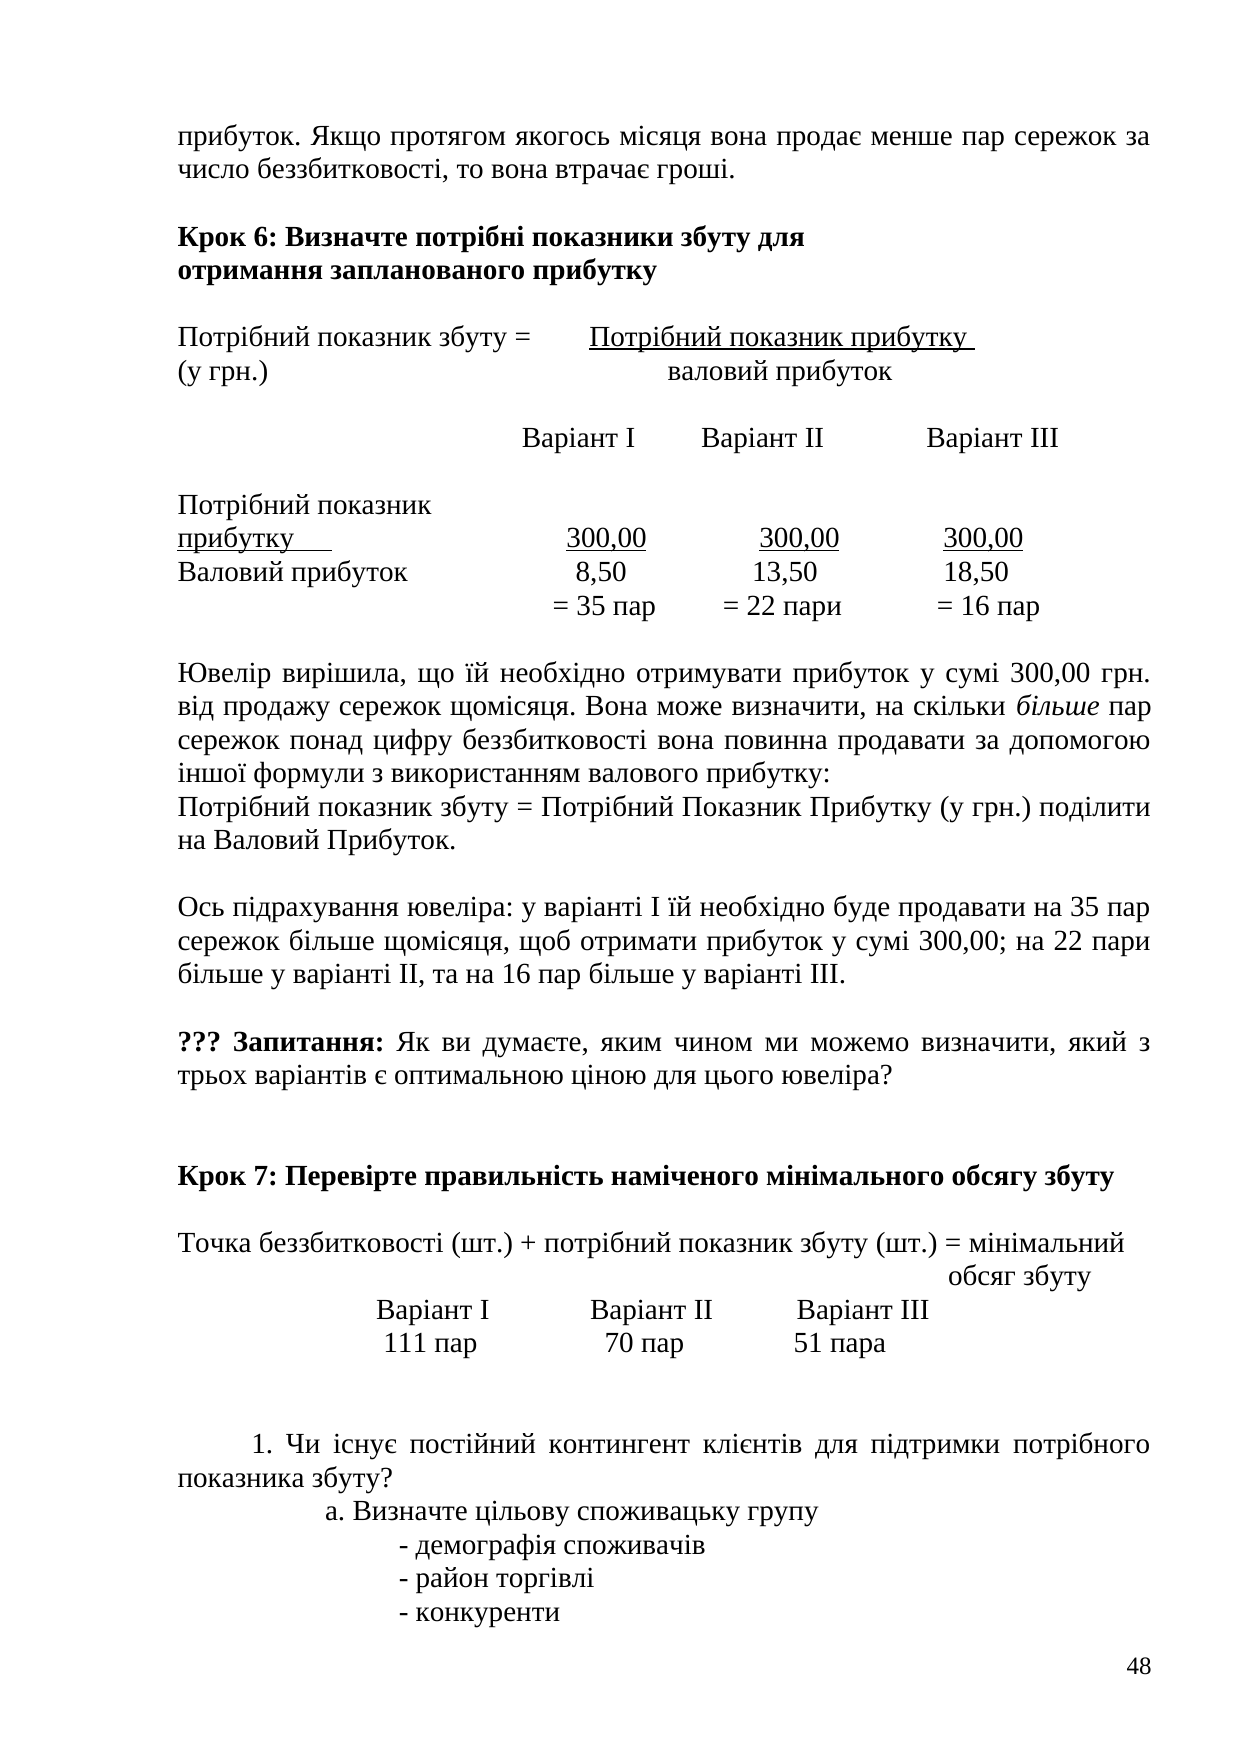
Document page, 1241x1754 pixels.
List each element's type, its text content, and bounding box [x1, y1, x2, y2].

text Валовий прибуток 8,50 13,50 18,50 [177, 554, 1152, 588]
text - демографія споживачів [177, 1527, 1152, 1560]
text Ювелір вирішила, що їй необхідно отримувати прибуток у сумі 300,00 грн. від продажу сережок щомісяця. Вона може визначити, на скільки більше пар сережок понад цифру беззбитковості вона повинна продавати за допомогою іншої формули з використанням валового прибутку: [177, 655, 1152, 789]
text (у грн.) валовий прибуток [177, 353, 1152, 386]
text Потрібний показник збуту = Потрібний показник прибутку [177, 319, 1152, 353]
text Потрібний показник [177, 487, 1152, 521]
text Точка беззбитковості (шт.) + потрібний показник збуту (шт.) = мінімальний обсяг збуту [177, 1225, 1152, 1292]
text Ось підрахування ювеліра: у варіанті І їй необхідно буде продавати на 35 пар сережок більше щомісяця, щоб отримати прибуток у сумі 300,00; на 22 пари більше у варіанті ІІ, та на 16 пар більше у варіанті ІІІ. [177, 889, 1152, 990]
text 111 пар 70 пар 51 пара [177, 1326, 1152, 1359]
text Потрібний показник збуту = Потрібний Показник Прибутку (у грн.) поділити на Валовий Прибуток. [177, 789, 1152, 856]
text ??? Запитання: Як ви думаєте, яким чином ми можемо визначити, який з трьох варіантів є оптимальною ціною для цього ювеліра? [177, 1024, 1152, 1091]
text прибутку 300,00 300,00 300,00 [177, 521, 1152, 554]
text Варіант I Варіант II Варіант III [177, 420, 1152, 453]
text - район торгівлі [177, 1560, 1152, 1594]
text = 35 пар = 22 паpи = 16 пар [177, 588, 1152, 621]
text Крок 6: Визначте потрібні показники збуту для [177, 219, 1152, 252]
text a. Визначте цільову споживацьку групу [177, 1493, 1152, 1527]
text прибуток. Якщо протягом якогось місяця вона продає менше пар сережок за число беззбитковості, то вона втрачає гроші. [177, 118, 1152, 185]
text отримання запланованого прибутку [177, 252, 1152, 286]
text 1. Чи існує постійний контингент клієнтів для підтримки потрібного показника збуту? [177, 1426, 1152, 1493]
text Варіант I Варіант II Варіант III [177, 1292, 1152, 1326]
text Крок 7: Перевірте правильність наміченого мінімального обсягу збуту [177, 1158, 1152, 1191]
text - конкуренти [177, 1594, 1152, 1627]
